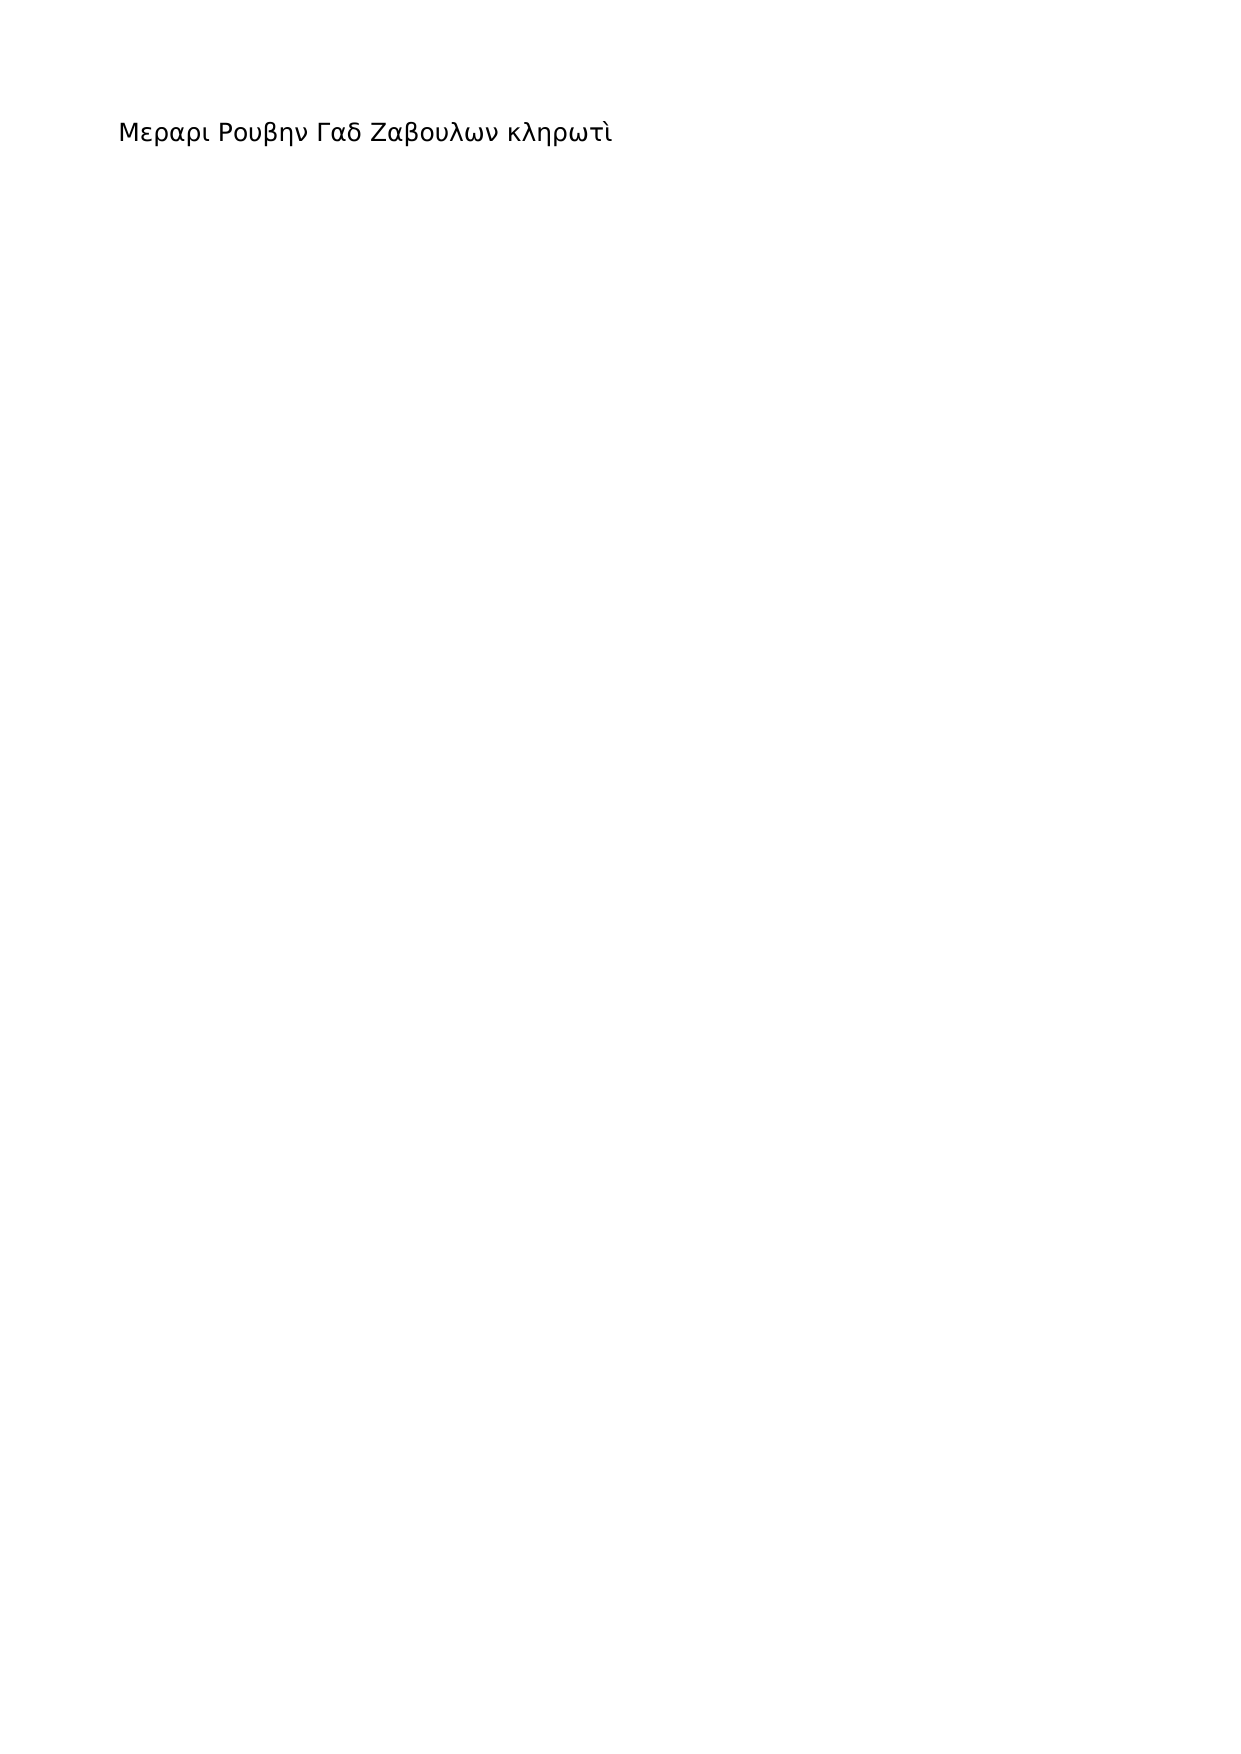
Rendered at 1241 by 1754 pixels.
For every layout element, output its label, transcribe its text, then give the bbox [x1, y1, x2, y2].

text Μεραρι Ρουβην Γαδ Ζαβουλων κληρωτὶ [118, 118, 1122, 147]
